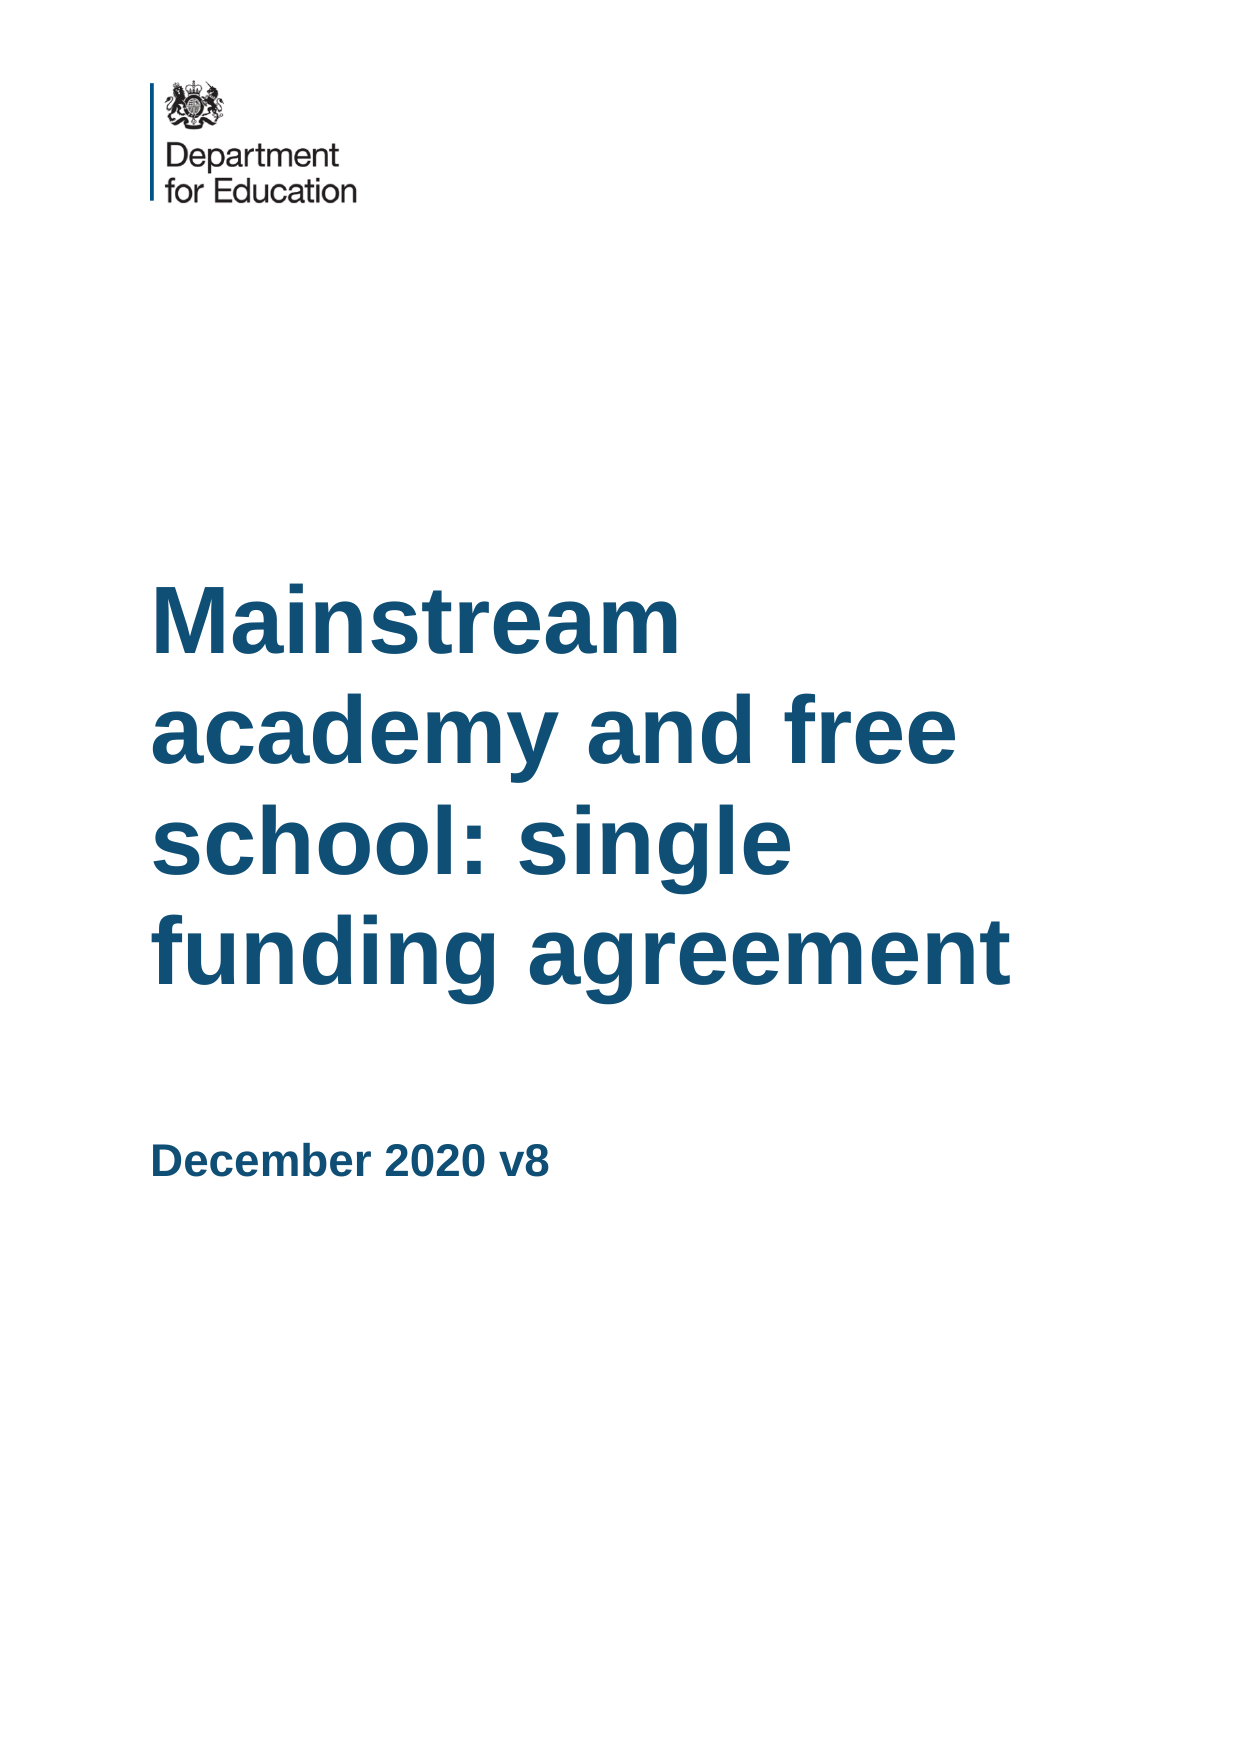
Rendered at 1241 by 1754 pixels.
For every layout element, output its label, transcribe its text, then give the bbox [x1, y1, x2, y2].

title Mainstream academy and free school: single funding agreement [150, 564, 1090, 1005]
text December 2020 v8 [150, 1134, 1090, 1187]
